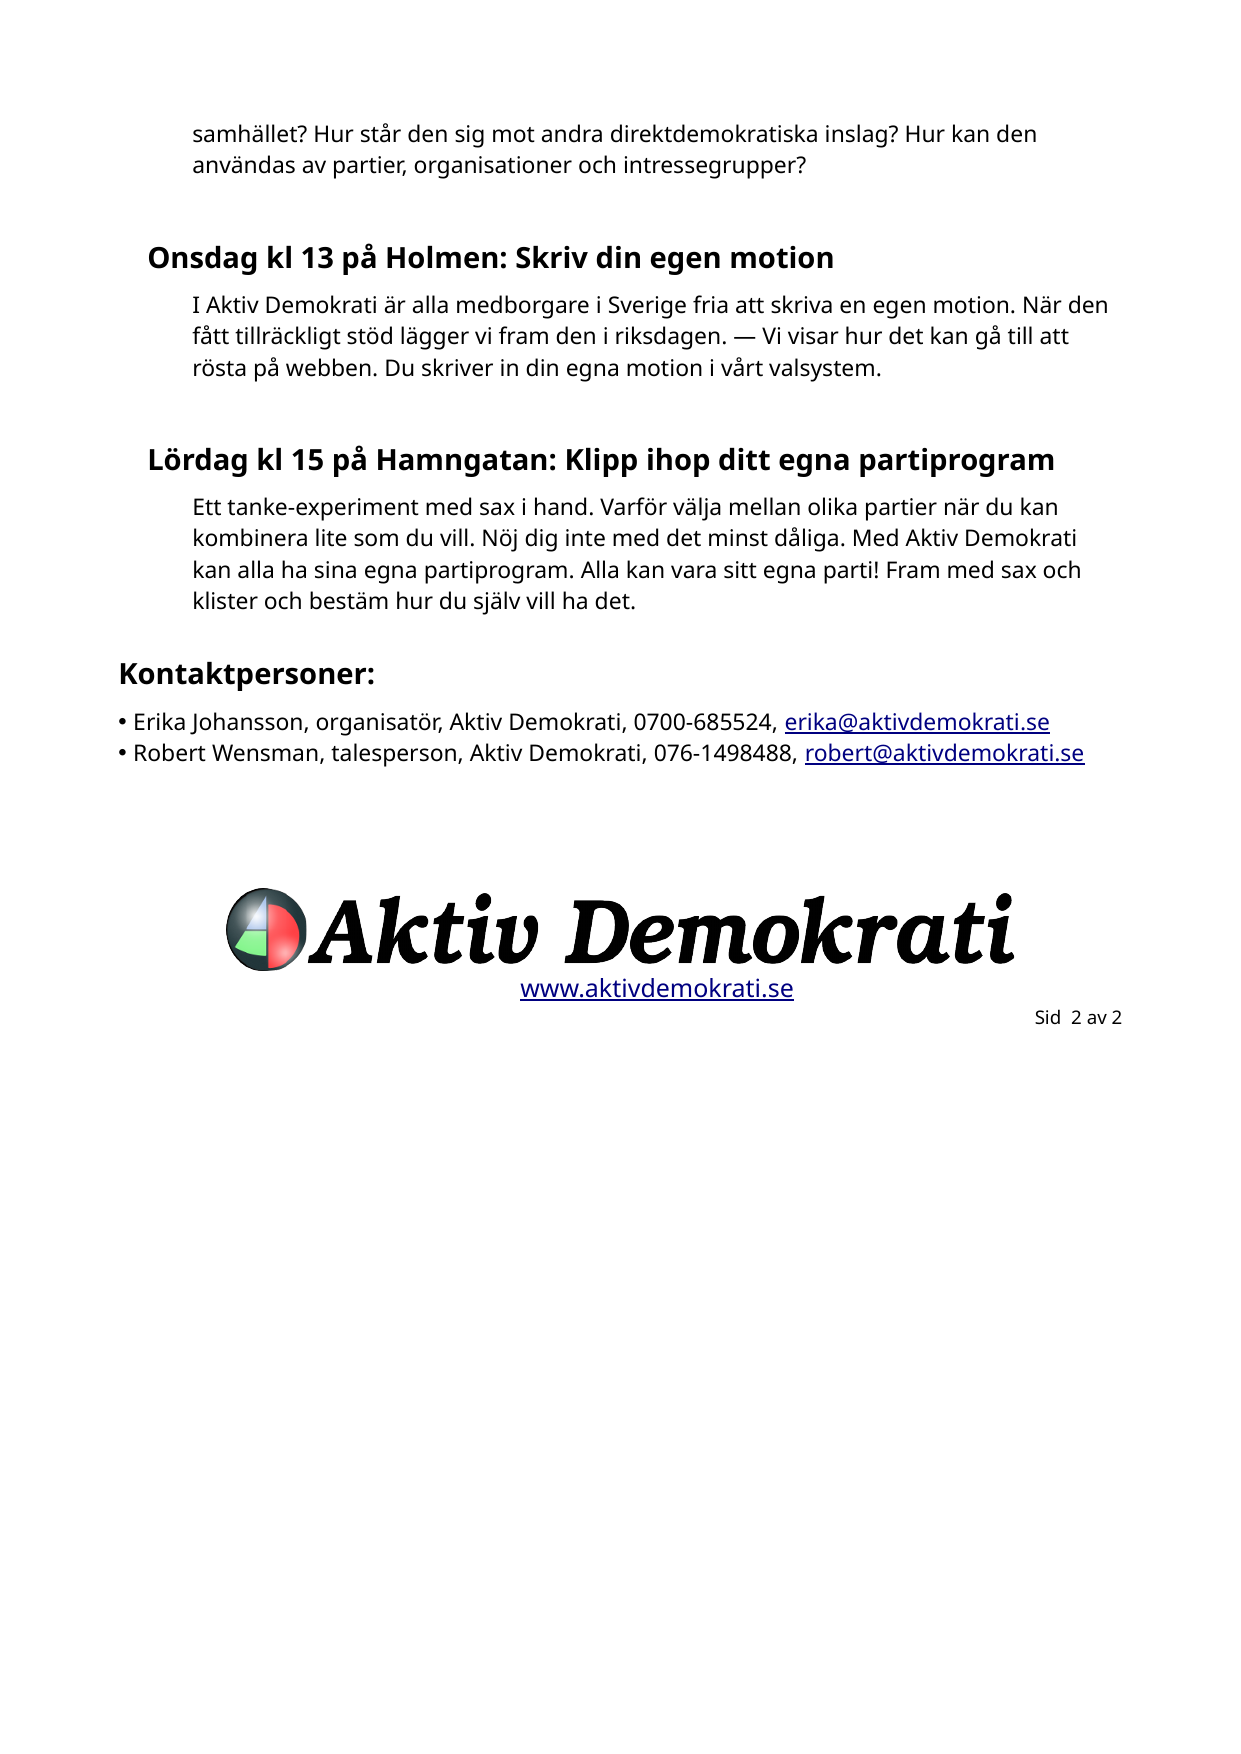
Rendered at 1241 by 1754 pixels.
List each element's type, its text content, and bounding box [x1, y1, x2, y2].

picture [226, 888, 1015, 971]
text Ett tanke-experiment med sax i hand. Varför välja mellan olika partier när du kan kombinera lite som du vill. Nöj dig inte med det minst dåliga. Med Aktiv Demokrati kan alla ha sina egna partiprogram. Alla kan vara sitt egna parti! Fram med sax och klister och bestäm hur du själv vill ha det. [192, 491, 1122, 616]
subtitle Onsdag kl 13 på Holmen: Skriv din egen motion [147, 237, 1122, 277]
list Erika Johansson, organisatör, Aktiv Demokrati, 0700-685524, erika@aktivdemokrati.se [118, 706, 1122, 737]
list Robert Wensman, talesperson, Aktiv Demokrati, 076-1498488, robert@aktivdemokrati.se [118, 737, 1122, 797]
subtitle Lördag kl 15 på Hamngatan: Klipp ihop ditt egna partiprogram [147, 439, 1122, 479]
subtitle Kontaktpersoner: [118, 653, 1122, 693]
text I Aktiv Demokrati är alla medborgare i Sverige fria att skriva en egen motion. När den fått tillräckligt stöd lägger vi fram den i riksdagen. — Vi visar hur det kan gå till att rösta på webben. Du skriver in din egna motion i vårt valsystem. [192, 289, 1122, 383]
text Sid 2 av 2 [118, 1004, 1122, 1030]
text www.aktivdemokrati.se [192, 939, 1122, 1004]
text samhället? Hur står den sig mot andra direktdemokratiska inslag? Hur kan den användas av partier, organisationer och intressegrupper? [192, 118, 1122, 181]
